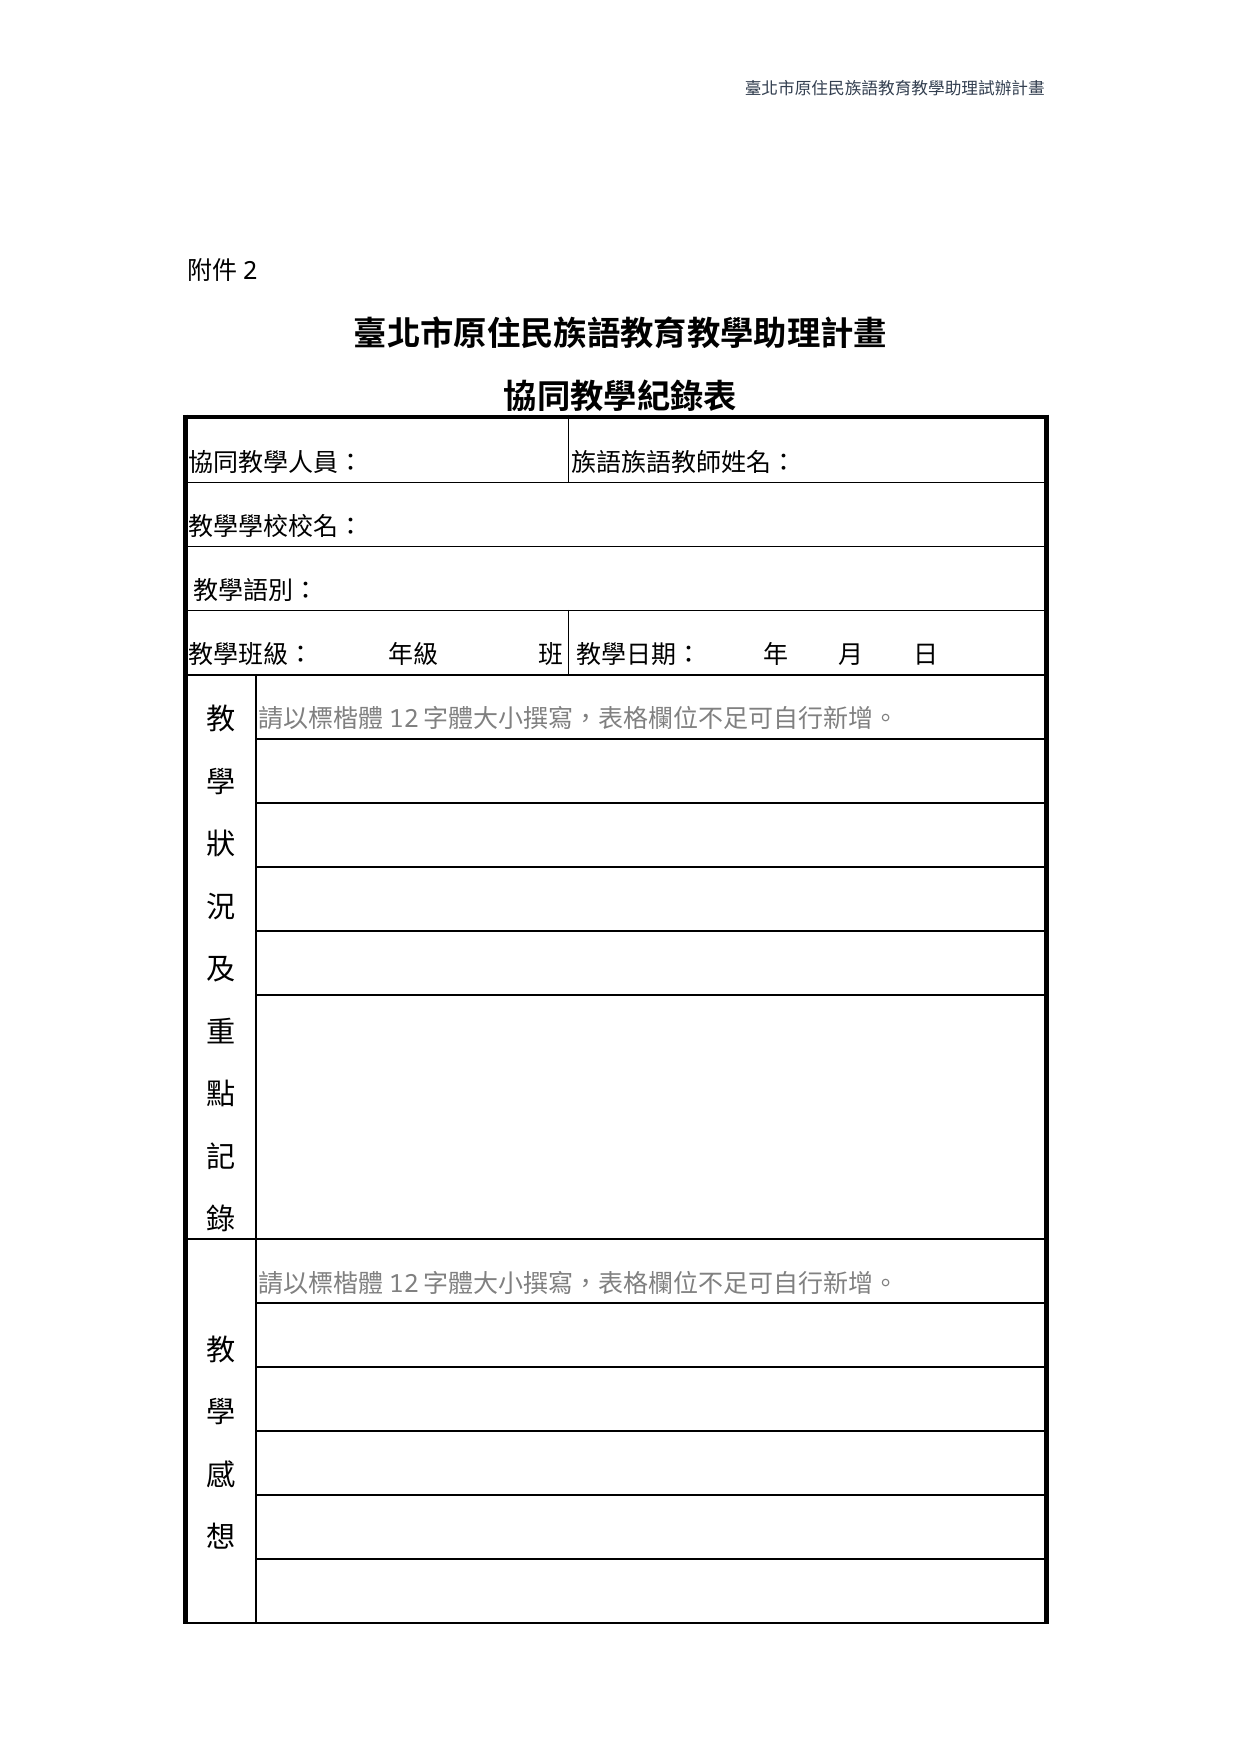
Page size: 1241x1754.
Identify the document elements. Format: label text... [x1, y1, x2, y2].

table_cell [257, 1304, 1044, 1366]
table_cell 教學學校校名： [188, 483, 1044, 546]
table_cell 請以標楷體12字體大小撰寫，表格欄位不足可自行新增。 [257, 676, 1044, 738]
table_cell 教學日期： 年 月 日 [569, 611, 1044, 674]
table_cell [257, 996, 1044, 1238]
table_cell [257, 1560, 1044, 1622]
table_cell [257, 740, 1044, 802]
table_cell [257, 932, 1044, 994]
table_cell [257, 1432, 1044, 1494]
table_cell 請以標楷體12字體大小撰寫，表格欄位不足可自行新增。 [257, 1240, 1044, 1302]
table_cell [257, 1368, 1044, 1430]
text 臺北市原住民族語教育教學助理計畫 [187, 289, 1053, 352]
table_cell [257, 1496, 1044, 1558]
table_header 族語族語教師姓名： [569, 419, 1044, 482]
text 附件2 [187, 227, 1053, 289]
text 協同教學紀錄表 [187, 352, 1053, 414]
table_cell [257, 804, 1044, 866]
table_cell 教學感想 [188, 1240, 255, 1622]
table_cell [257, 868, 1044, 930]
table_header 協同教學人員： [188, 419, 568, 482]
table_cell 教學班級： 年級 班 [188, 611, 568, 674]
table_cell 教學語別： [188, 547, 1044, 610]
table_cell 教學狀況及重點記錄 [188, 676, 255, 1238]
